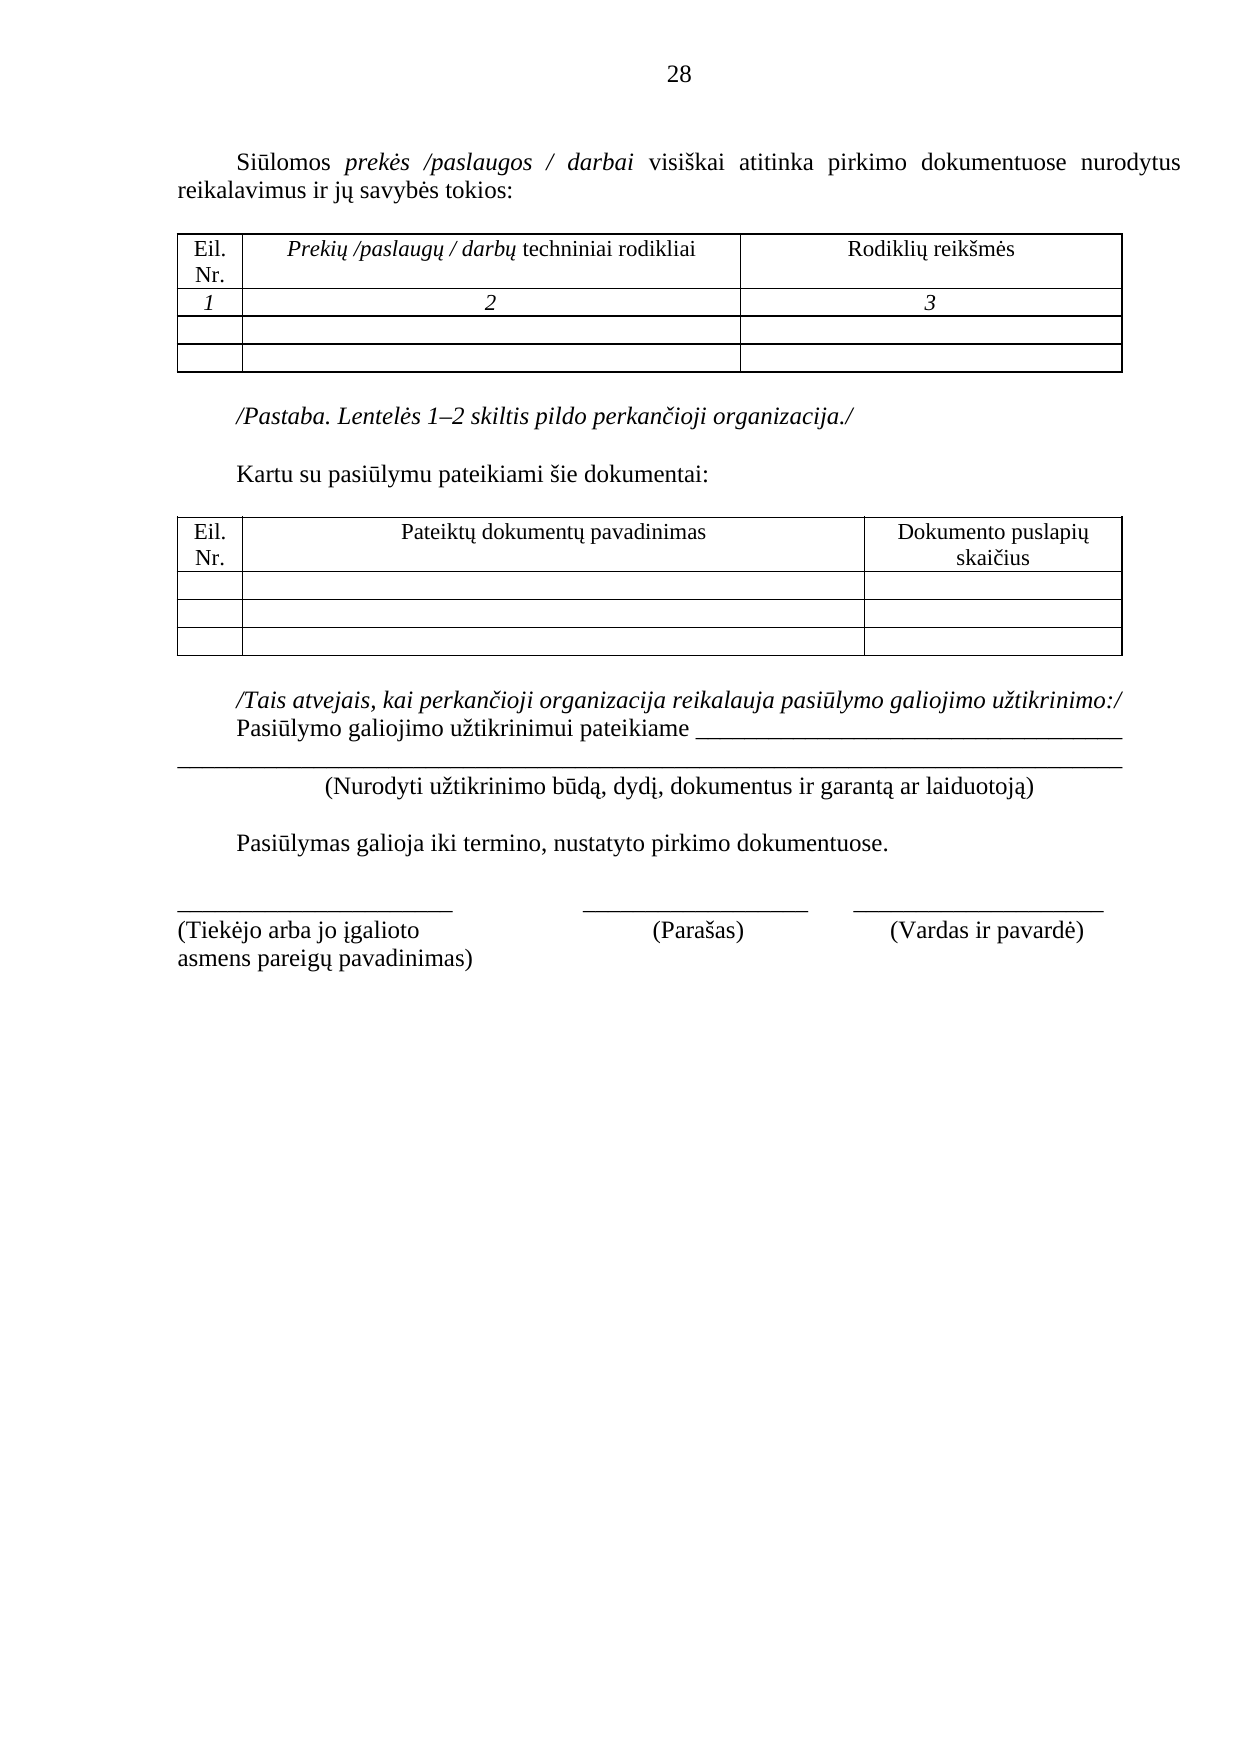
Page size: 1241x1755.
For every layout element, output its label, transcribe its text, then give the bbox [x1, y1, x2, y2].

table_cell [243, 572, 864, 599]
table_header Eil. Nr. [178, 235, 242, 287]
text ______________________ __________________ ____________________ [177, 886, 1181, 915]
text Kartu su pasiūlymu pateikiami šie dokumentai: [177, 459, 1181, 488]
table_cell [243, 345, 740, 371]
table_cell 1 [178, 289, 242, 315]
table_cell [178, 600, 242, 627]
text Pasiūlymo galiojimo užtikrinimui pateikiame [177, 713, 1181, 742]
table_cell [178, 317, 242, 343]
table_header Rodiklių reikšmės [741, 235, 1121, 287]
table_cell [178, 345, 242, 371]
text /Pastaba. Lentelės 1–2 skiltis pildo perkančioji organizacija./ [177, 401, 1181, 430]
table_header Pateiktų dokumentų pavadinimas [243, 518, 864, 571]
text /Tais atvejais, kai perkančioji organizacija reikalauja pasiūlymo galiojimo užtikrinimo:/ [177, 685, 1181, 713]
table_cell [741, 345, 1121, 371]
table_cell [741, 317, 1121, 343]
table_header Eil. Nr. [178, 518, 242, 571]
table_header Prekių /paslaugų / darbų techniniai rodikliai [243, 235, 740, 287]
text _ [177, 742, 1181, 771]
table_cell [178, 572, 242, 599]
table_cell [243, 600, 864, 627]
table_cell [243, 628, 864, 654]
text (Nurodyti užtikrinimo būdą, dydį, dokumentus ir garantą ar laiduotoją) [177, 771, 1181, 800]
text Siūlomos prekės /paslaugos / darbai visiškai atitinka pirkimo dokumentuose nurodytus reikalavimus ir jų savybės tokios: [177, 147, 1181, 204]
table_cell [243, 317, 740, 343]
table_cell [865, 628, 1121, 654]
table_header Dokumento puslapių skaičius [865, 518, 1121, 571]
table_cell 3 [741, 289, 1121, 315]
table_cell 2 [243, 289, 740, 315]
text Pasiūlymas galioja iki termino, nustatyto pirkimo dokumentuose. [177, 828, 1181, 857]
table_cell [865, 572, 1121, 599]
table_cell [178, 628, 242, 654]
text (Tiekėjo arba jo įgalioto (Parašas) (Vardas ir pavardė) [177, 915, 1181, 943]
text asmens pareigų pavadinimas) [177, 943, 1181, 972]
table_cell [865, 600, 1121, 627]
